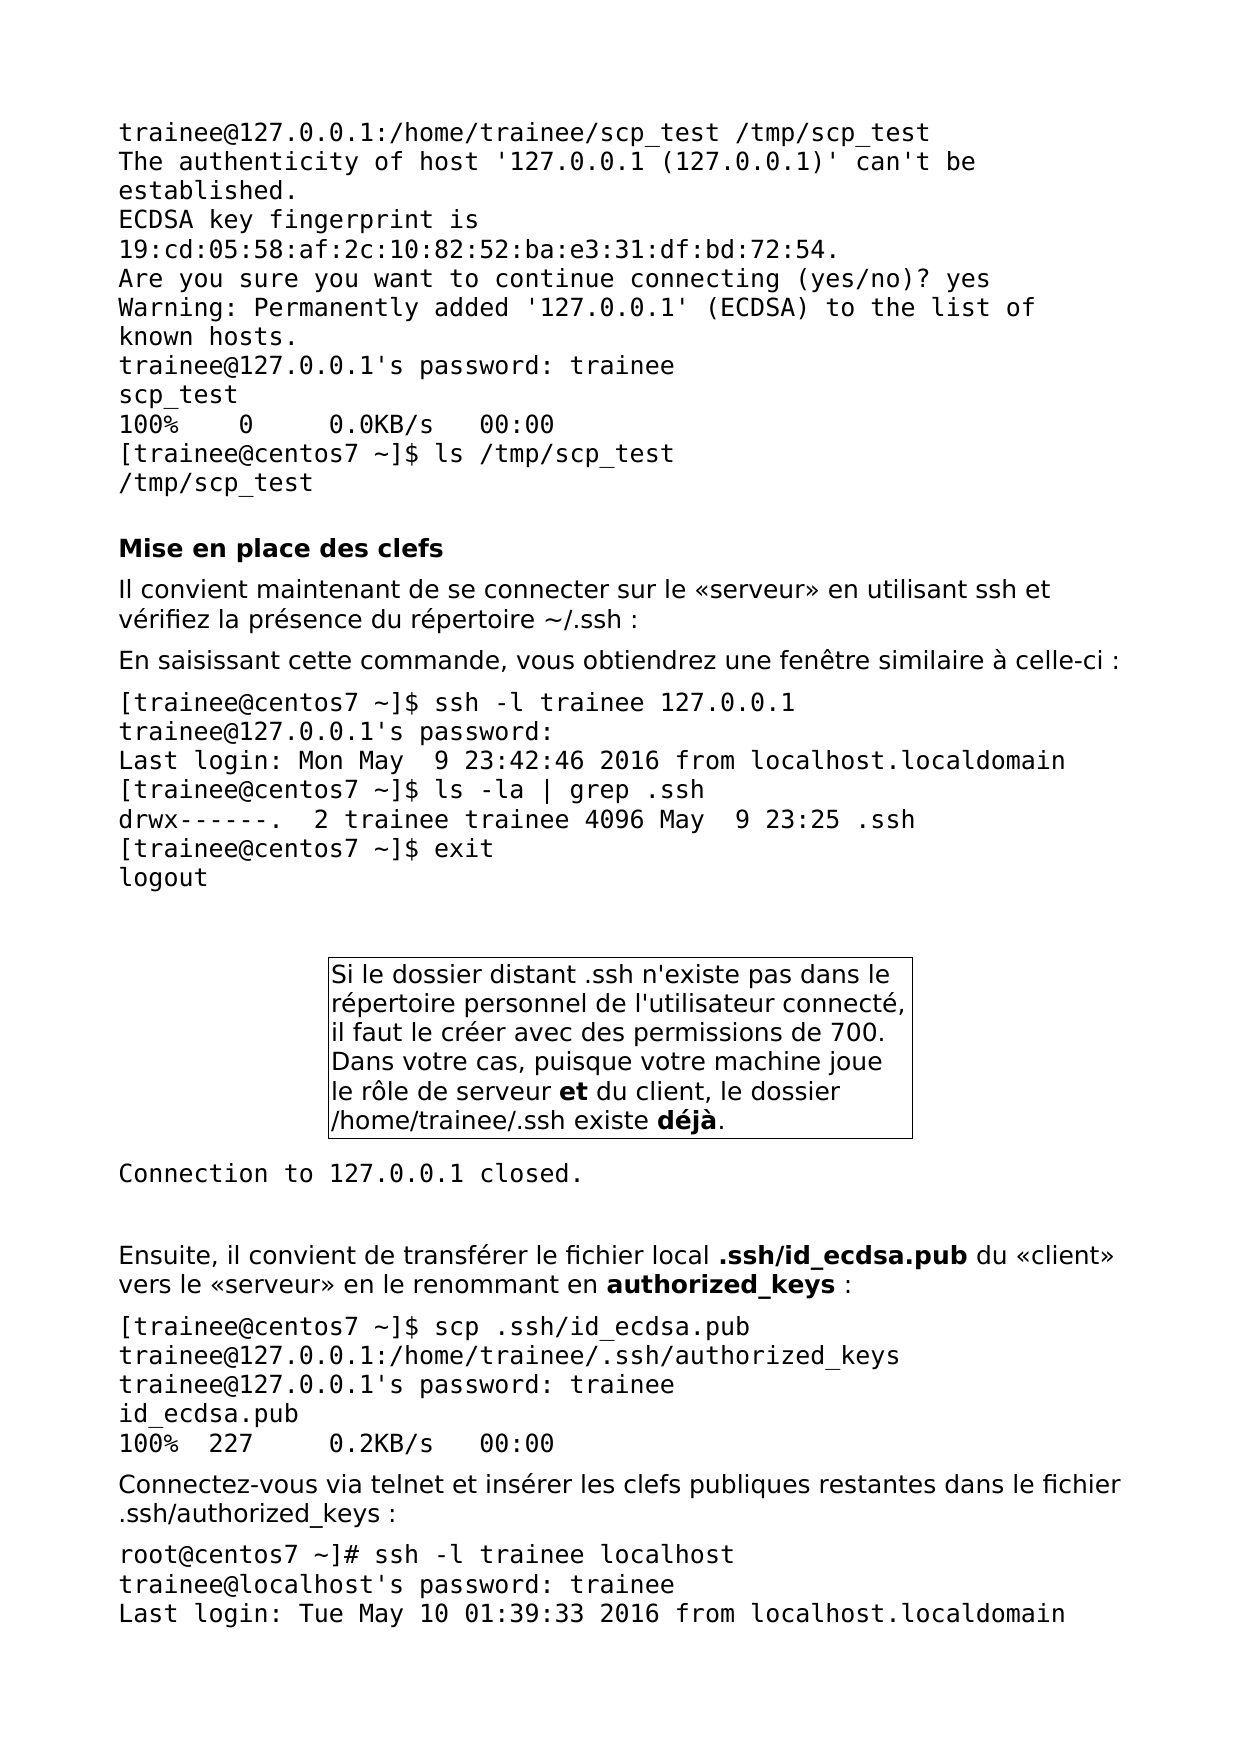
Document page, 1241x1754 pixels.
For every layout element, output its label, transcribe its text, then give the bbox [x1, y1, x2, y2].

text En saisissant cette commande, vous obtiendrez une fenêtre similaire à celle-ci : [118, 647, 1122, 676]
text trainee@127.0.0.1:/home/trainee/scp_test /tmp/scp_test The authenticity of host '127.0.0.1 (127.0.0.1)' can't be established. ECDSA key fingerprint is 19:cd:05:58:af:2c:10:82:52:ba:e3:31:df:bd:72:54. Are you sure you want to continue connecting (yes/no)? yes Warning: Permanently added '127.0.0.1' (ECDSA) to the list of known hosts. trainee@127.0.0.1's password: trainee scp_test 100% 0 0.0KB/s 00:00 [trainee@centos7 ~]$ ls /tmp/scp_test /tmp/scp_test [118, 118, 1122, 497]
text Connectez-vous via telnet et insérer les clefs publiques restantes dans le fichier .ssh/authorized_keys : [118, 1470, 1122, 1528]
text Ensuite, il convient de transférer le fichier local .ssh/id_ecdsa.pub du «client» vers le «serveur» en le renommant en authorized_keys : [118, 1241, 1122, 1300]
table_header Si le dossier distant .ssh n'existe pas dans le répertoire personnel de l'utilisateur connecté, il faut le créer avec des permissions de 700. Dans votre cas, puisque votre machine joue le rôle de serveur et du client, le dossier /home/trainee/.ssh existe déjà. [329, 958, 912, 1138]
text [trainee@centos7 ~]$ ssh -l trainee 127.0.0.1 trainee@127.0.0.1's password: Last login: Mon May 9 23:42:46 2016 from localhost.localdomain [trainee@centos7 ~]$ ls -la | grep .ssh drwx------. 2 trainee trainee 4096 May 9 23:25 .ssh [trainee@centos7 ~]$ exit logout Connection to 127.0.0.1 closed. [118, 688, 1122, 1188]
text [trainee@centos7 ~]$ scp .ssh/id_ecdsa.pub trainee@127.0.0.1:/home/trainee/.ssh/authorized_keys trainee@127.0.0.1's password: trainee id_ecdsa.pub 100% 227 0.2KB/s 00:00 [118, 1312, 1122, 1458]
subtitle Mise en place des clefs [118, 534, 1122, 563]
text root@centos7 ~]# ssh -l trainee localhost trainee@localhost's password: trainee Last login: Tue May 10 01:39:33 2016 from localhost.localdomain [118, 1541, 1122, 1628]
text Il convient maintenant de se connecter sur le «serveur» en utilisant ssh et vérifiez la présence du répertoire ~/.ssh : [118, 576, 1122, 634]
